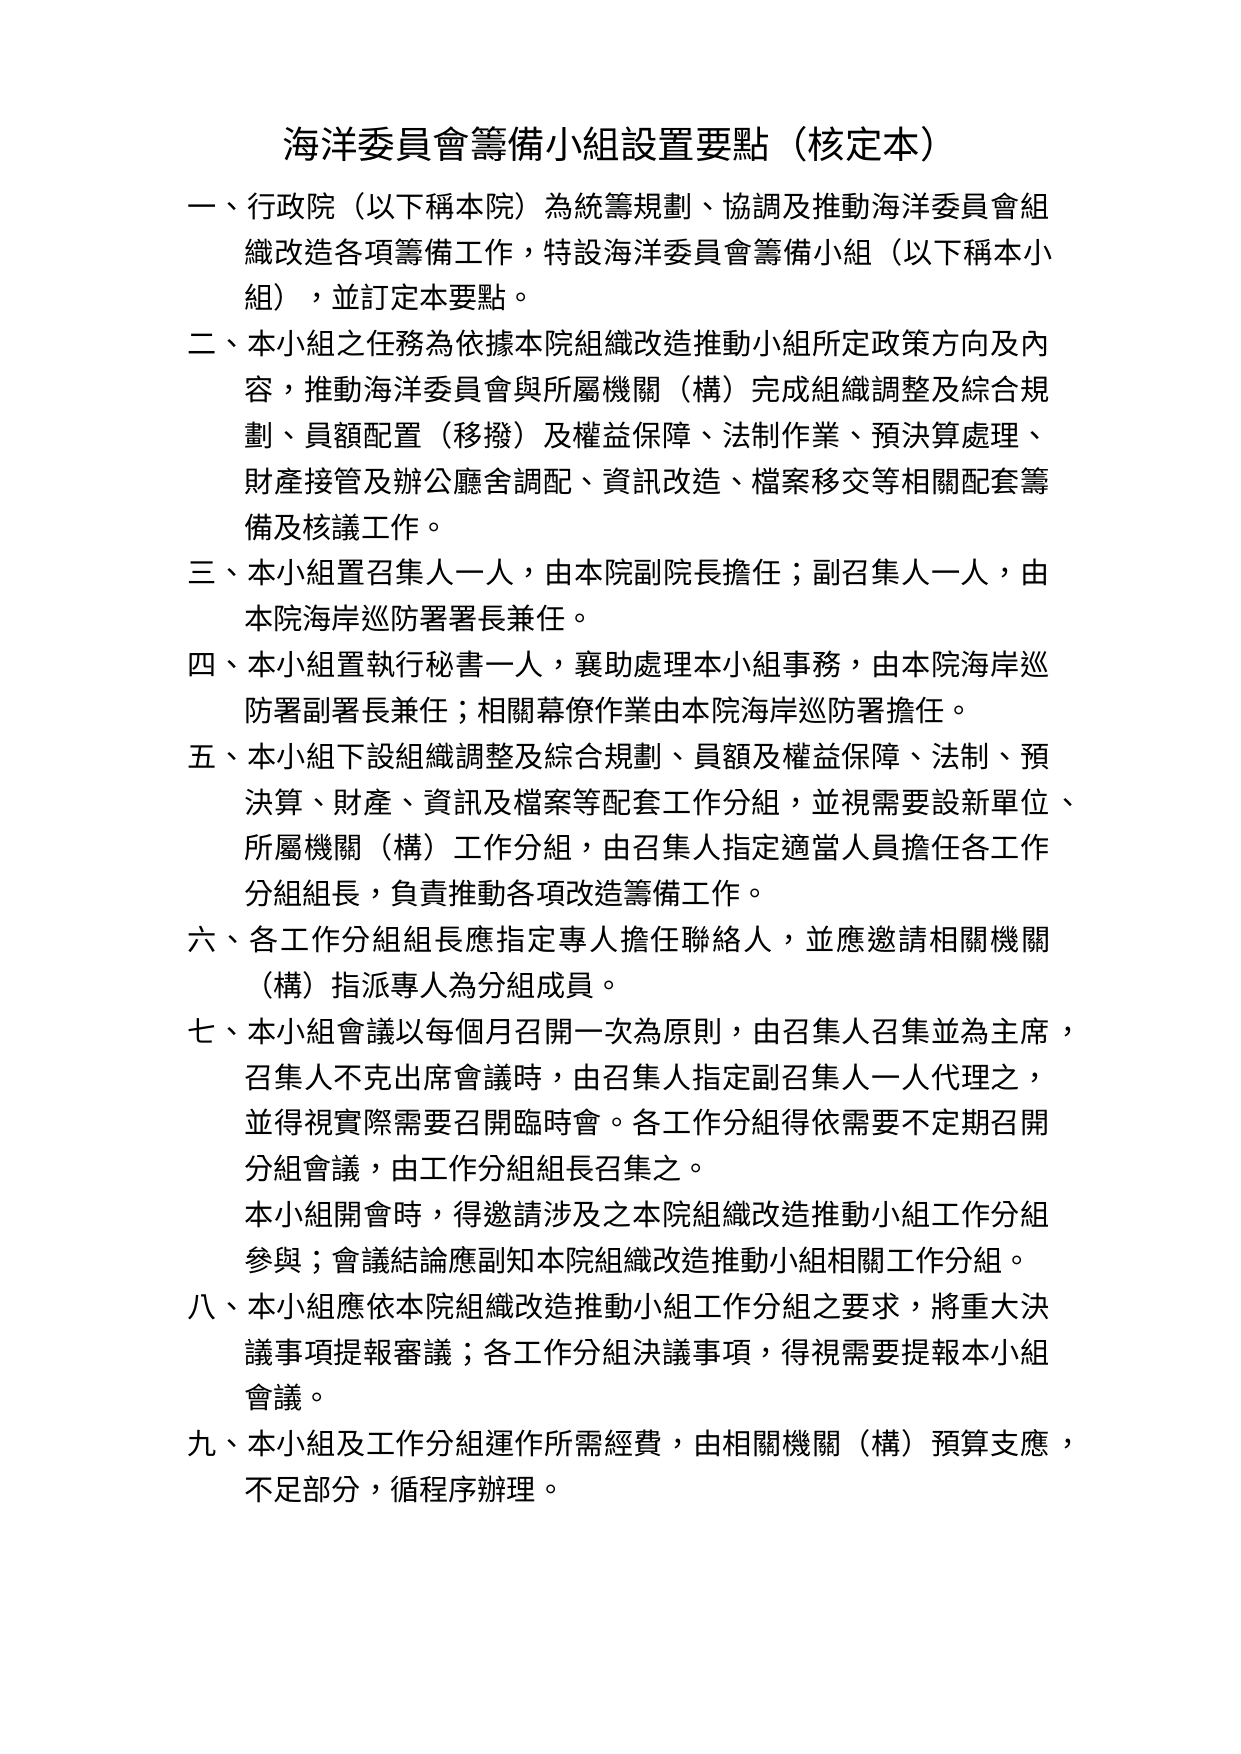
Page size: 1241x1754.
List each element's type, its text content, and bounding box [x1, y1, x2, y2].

text 三、本小組置召集人一人，由本院副院長擔任；副召集人一人，由本院海岸巡防署署長兼任。 [187, 547, 1053, 639]
text 一、行政院（以下稱本院）為統籌規劃、協調及推動海洋委員會組織改造各項籌備工作，特設海洋委員會籌備小組（以下稱本小組），並訂定本要點。 [187, 181, 1053, 318]
text 海洋委員會籌備小組設置要點（核定本） [187, 120, 1053, 168]
text 五、本小組下設組織調整及綜合規劃、員額及權益保障、法制、預決算、財產、資訊及檔案等配套工作分組，並視需要設新單位、所屬機關（構）工作分組，由召集人指定適當人員擔任各工作分組組長，負責推動各項改造籌備工作。 [187, 731, 1053, 914]
text 六、各工作分組組長應指定專人擔任聯絡人，並應邀請相關機關（構）指派專人為分組成員。 [187, 914, 1053, 1006]
text 九、本小組及工作分組運作所需經費，由相關機關（構）預算支應，不足部分，循程序辦理。 [187, 1418, 1053, 1510]
text 八、本小組應依本院組織改造推動小組工作分組之要求，將重大決議事項提報審議；各工作分組決議事項，得視需要提報本小組會議。 [187, 1281, 1053, 1418]
text 二、本小組之任務為依據本院組織改造推動小組所定政策方向及內容，推動海洋委員會與所屬機關（構）完成組織調整及綜合規劃、員額配置（移撥）及權益保障、法制作業、預決算處理、財產接管及辦公廳舍調配、資訊改造、檔案移交等相關配套籌備及核議工作。 [187, 318, 1053, 547]
text 四、本小組置執行秘書一人，襄助處理本小組事務，由本院海岸巡防署副署長兼任；相關幕僚作業由本院海岸巡防署擔任。 [187, 639, 1053, 731]
text 本小組開會時，得邀請涉及之本院組織改造推動小組工作分組參與；會議結論應副知本院組織改造推動小組相關工作分組。 [244, 1189, 1053, 1281]
text 七、本小組會議以每個月召開一次為原則，由召集人召集並為主席，召集人不克出席會議時，由召集人指定副召集人一人代理之，並得視實際需要召開臨時會。各工作分組得依需要不定期召開分組會議，由工作分組組長召集之。 [187, 1006, 1053, 1189]
